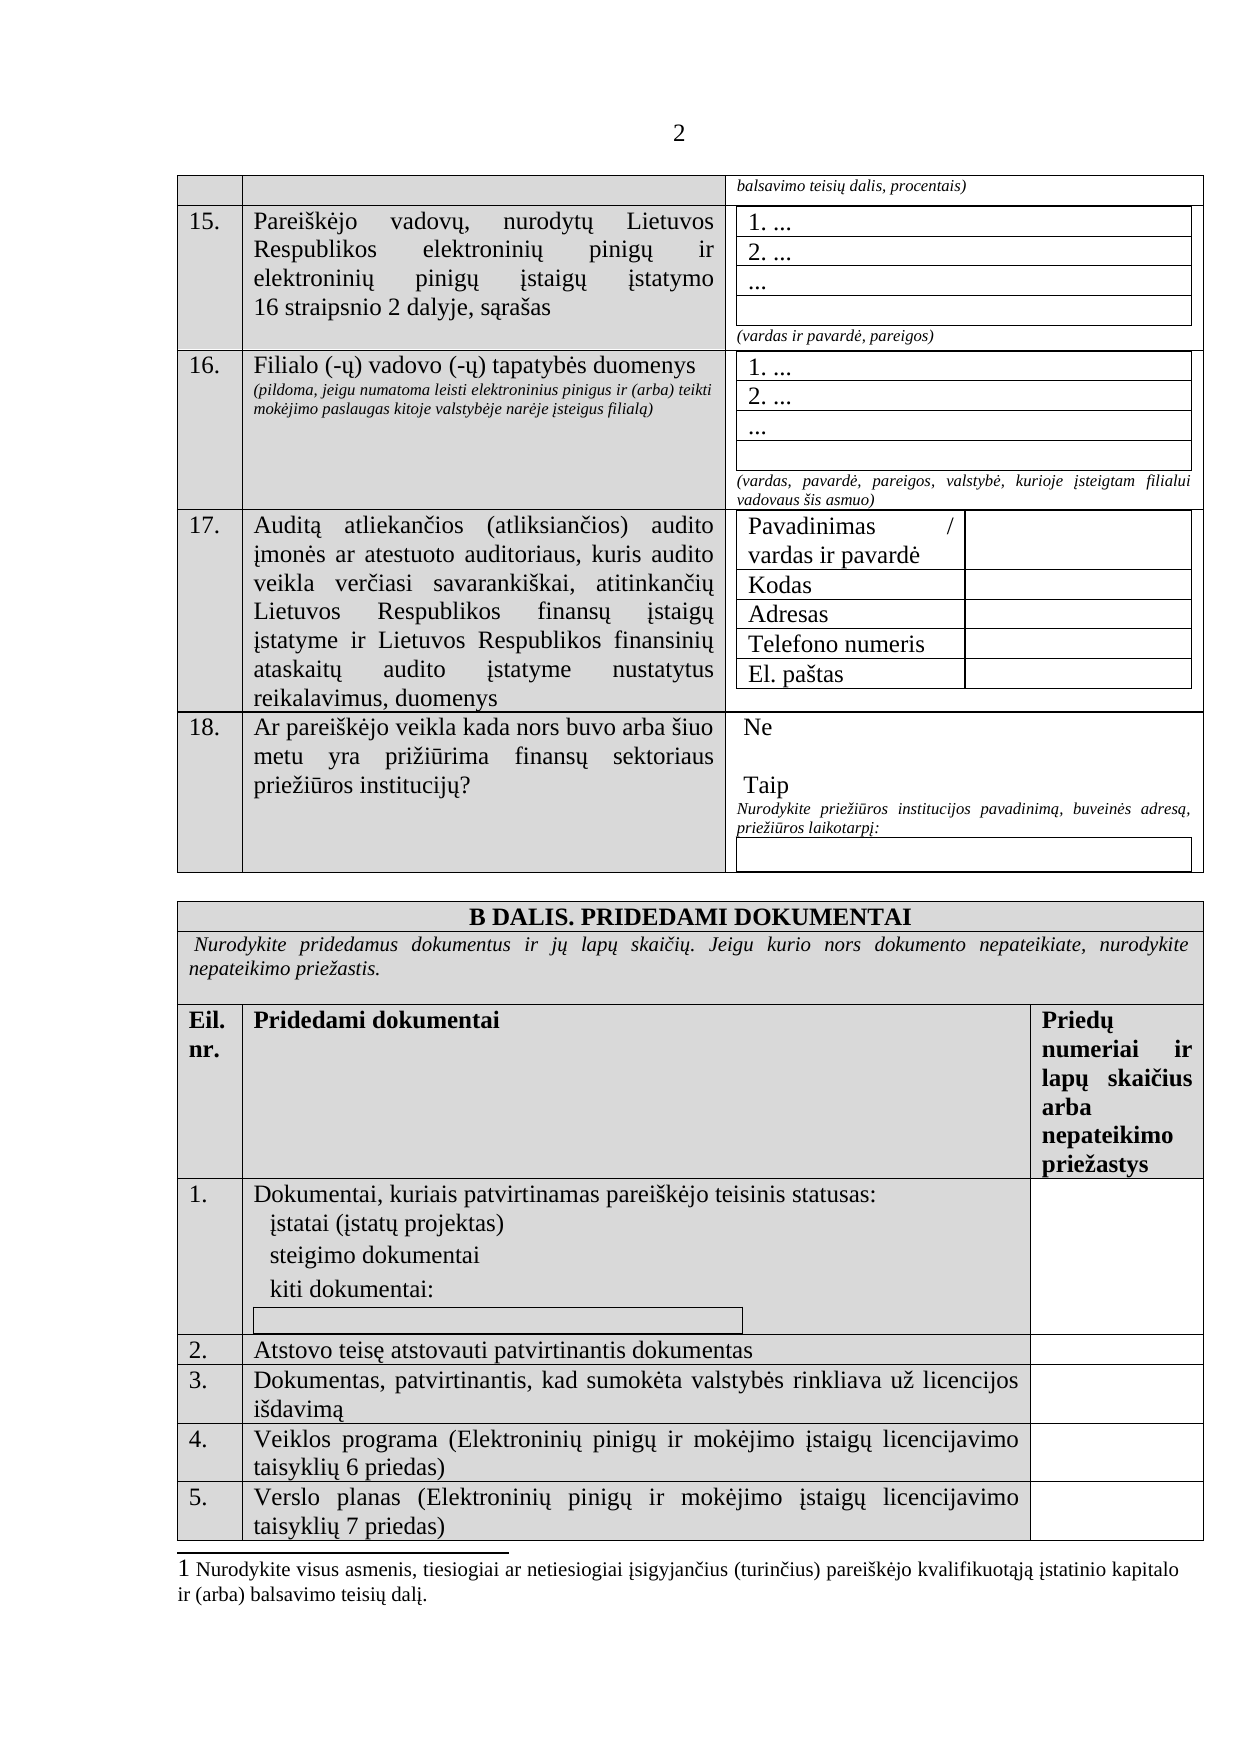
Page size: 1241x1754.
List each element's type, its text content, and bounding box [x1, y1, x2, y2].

table_header [737, 838, 1191, 871]
table_cell Dokumentas, patvirtinantis, kad sumokėta valstybės rinkliava už licencijos išdavimą [243, 1365, 1030, 1423]
table_cell Auditą atliekančios (atliksiančios) audito įmonės ar atestuoto auditoriaus, kuris audito veikla verčiasi savarankiškai, atitinkančių Lietuvos Respublikos finansų įstaigų įstatyme ir Lietuvos Respublikos finansinių ataskaitų audito įstatyme nustatytus reikalavimus, duomenys [243, 510, 725, 711]
table_cell [966, 629, 1191, 658]
table_cell Filialo (-ų) vadovo (-ų) tapatybės duomenys (pildoma, jeigu numatoma leisti elektroninius pinigus ir (arba) teikti mokėjimo paslaugas kitoje valstybėje narėje įsteigus filialą) [243, 351, 725, 509]
table_cell [178, 176, 242, 205]
table_cell Eil. nr. [178, 1005, 242, 1178]
table_cell Ar pareiškėjo veikla kada nors buvo arba šiuo metu yra prižiūrima finansų sektoriaus priežiūros institucijų? [243, 713, 725, 872]
table_cell Veiklos programa (Elektroninių pinigų ir mokėjimo įstaigų licencijavimo taisyklių 6 priedas) [243, 1424, 1030, 1481]
table_cell 17. [178, 510, 242, 711]
table_cell ... [737, 411, 1191, 440]
table_header [966, 511, 1191, 569]
table_cell Priedų numeriai ir lapų skaičius arba nepateikimo priežastys [1031, 1005, 1203, 1178]
table_cell ... [737, 266, 1191, 295]
table_cell 2. ... [737, 237, 1191, 265]
table_cell [1031, 1179, 1203, 1334]
table_cell Atstovo teisę atstovauti patvirtinantis dokumentas [243, 1335, 1030, 1364]
table_cell Adresas [737, 600, 964, 628]
table_cell Kodas [737, 570, 964, 598]
table_cell [1031, 1424, 1203, 1481]
table_cell 16. [178, 351, 242, 509]
table_cell [1031, 1365, 1203, 1423]
table_cell El. paštas [737, 659, 964, 688]
table_cell (vardas, pavardė, pareigos, valstybė, kurioje įsteigtam filialui vadovaus šis asmuo) [726, 351, 1203, 509]
table_cell 5. [178, 1482, 242, 1540]
table_cell [243, 176, 725, 205]
table_header B DALIS. PRIDEDAMI DOKUMENTAI [178, 902, 1203, 931]
table_header 1. ... [737, 352, 1191, 380]
table_header 1. ... [737, 207, 1191, 236]
table_cell [737, 296, 1191, 325]
table_cell [966, 659, 1191, 688]
table_cell [1031, 1482, 1203, 1540]
table_cell [966, 570, 1191, 598]
table_cell balsavimo teisių dalis, procentais) [726, 176, 1203, 205]
table_cell [966, 600, 1191, 628]
table_cell 2. ... [737, 381, 1191, 410]
table_cell 3. [178, 1365, 242, 1423]
table_cell 2. [178, 1335, 242, 1364]
table_cell Dokumentai, kuriais patvirtinamas pareiškėjo teisinis statusas: įstatai (įstatų projektas) steigimo dokumentai kiti dokumentai: [243, 1179, 1030, 1334]
table_cell 18. [178, 713, 242, 872]
table_cell Ne Taip Nurodykite priežiūros institucijos pavadinimą, buveinės adresą, priežiūros laikotarpį: [726, 713, 1203, 872]
table_cell 4. [178, 1424, 242, 1481]
table_cell Nurodykite pridedamus dokumentus ir jų lapų skaičių. Jeigu kurio nors dokumento nepateikiate, nurodykite nepateikimo priežastis. [178, 932, 1203, 1004]
table_cell 1. [178, 1179, 242, 1334]
table_cell [726, 510, 1203, 711]
table_header Pavadinimas / vardas ir pavardė [737, 511, 964, 569]
table_cell [1031, 1335, 1203, 1364]
table_cell 15. [178, 206, 242, 349]
table_cell (vardas ir pavardė, pareigos) [726, 206, 1203, 349]
table_cell Pareiškėjo vadovų, nurodytų Lietuvos Respublikos elektroninių pinigų ir elektroninių pinigų įstaigų įstatymo 16 straipsnio 2 dalyje, sąrašas [243, 206, 725, 349]
table_cell Telefono numeris [737, 629, 964, 658]
table_header [254, 1308, 742, 1333]
table_cell Pridedami dokumentai [243, 1005, 1030, 1178]
table_cell Verslo planas (Elektroninių pinigų ir mokėjimo įstaigų licencijavimo taisyklių 7 priedas) [243, 1482, 1030, 1540]
table_cell [737, 441, 1191, 470]
